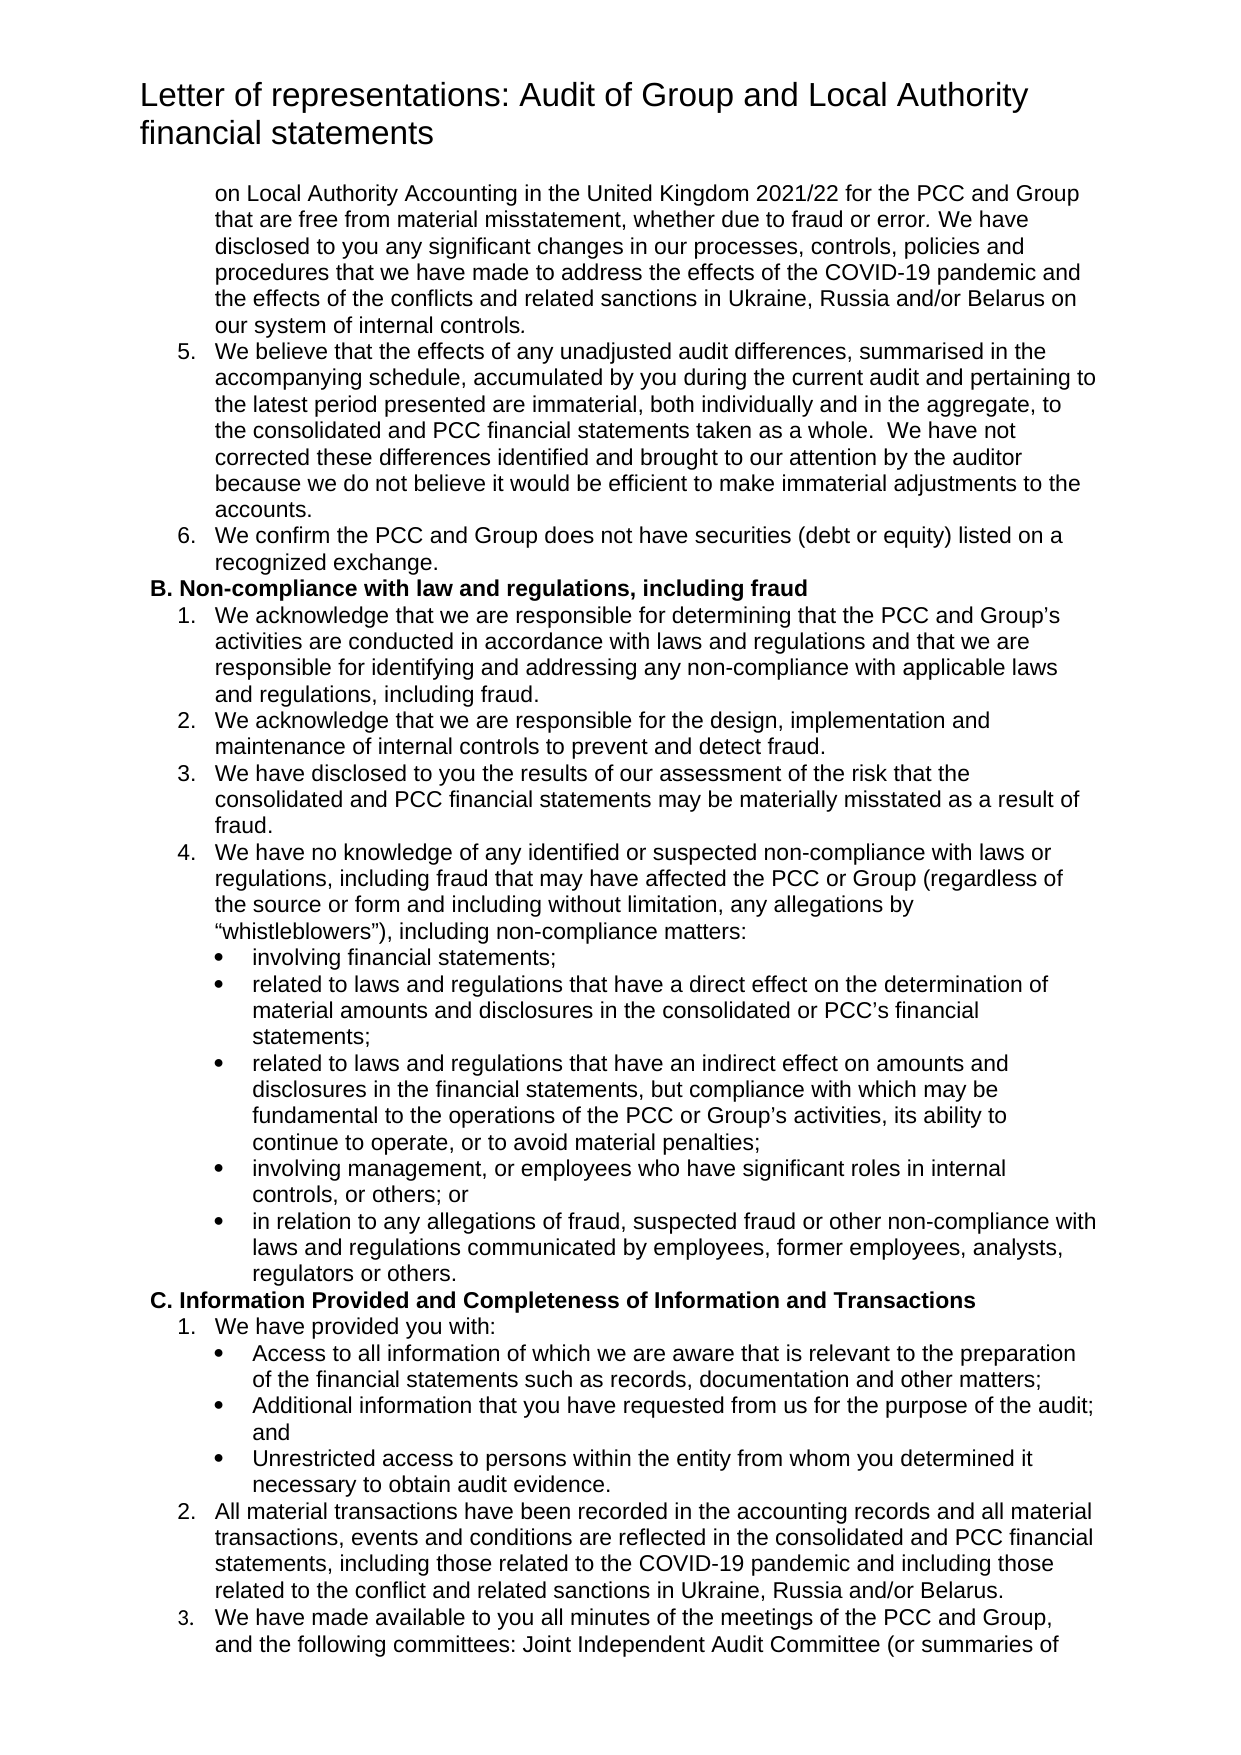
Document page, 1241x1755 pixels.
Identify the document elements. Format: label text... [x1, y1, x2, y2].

list in relation to any allegations of fraud, suspected fraud or other non-compliance with laws and regulations communicated by employees, former employees, analysts, regulators or others. [214, 1208, 1097, 1287]
subtitle C. Information Provided and Completeness of Information and Transactions [150, 1287, 1097, 1313]
list Access to all information of which we are aware that is relevant to the preparation of the financial statements such as records, documentation and other matters; [214, 1339, 1097, 1392]
list Unrestricted access to persons within the entity from whom you determined it necessary to obtain audit evidence. [214, 1445, 1097, 1498]
list We have disclosed to you the results of our assessment of the risk that the consolidated and PCC financial statements may be materially misstated as a result of fraud. [177, 760, 1097, 839]
list on Local Authority Accounting in the United Kingdom 2021/22 for the PCC and Group that are free from material misstatement, whether due to fraud or error. We have disclosed to you any significant changes in our processes, controls, policies and procedures that we have made to address the effects of the COVID-19 pandemic and the effects of the conflicts and related sanctions in Ukraine, Russia and/or Belarus on our system of internal controls. [177, 180, 1097, 338]
list related to laws and regulations that have a direct effect on the determination of material amounts and disclosures in the consolidated or PCC’s financial statements; [214, 971, 1097, 1049]
list All material transactions have been recorded in the accounting records and all material transactions, events and conditions are reflected in the consolidated and PCC financial statements, including those related to the COVID-19 pandemic and including those related to the conflict and related sanctions in Ukraine, Russia and/or Belarus. [177, 1498, 1097, 1603]
list We have no knowledge of any identified or suspected non-compliance with laws or regulations, including fraud that may have affected the PCC or Group (regardless of the source or form and including without limitation, any allegations by “whistleblowers”), including non-compliance matters: [177, 839, 1097, 944]
list We have made available to you all minutes of the meetings of the PCC and Group, and the following committees: Joint Independent Audit Committee (or summaries of [177, 1603, 1097, 1657]
list We acknowledge that we are responsible for the design, implementation and maintenance of internal controls to prevent and detect fraud. [177, 707, 1097, 760]
list We believe that the effects of any unadjusted audit differences, summarised in the accompanying schedule, accumulated by you during the current audit and pertaining to the latest period presented are immaterial, both individually and in the aggregate, to the consolidated and PCC financial statements taken as a whole. We have not corrected these differences identified and brought to our attention by the auditor because we do not believe it would be efficient to make immaterial adjustments to the accounts. [177, 338, 1097, 522]
list involving financial statements; [214, 944, 1097, 971]
list involving management, or employees who have significant roles in internal controls, or others; or [214, 1155, 1097, 1208]
list We acknowledge that we are responsible for determining that the PCC and Group’s activities are conducted in accordance with laws and regulations and that we are responsible for identifying and addressing any non-compliance with applicable laws and regulations, including fraud. [177, 602, 1097, 707]
list We confirm the PCC and Group does not have securities (debt or equity) listed on a recognized exchange. [177, 522, 1097, 575]
list related to laws and regulations that have an indirect effect on amounts and disclosures in the financial statements, but compliance with which may be fundamental to the operations of the PCC or Group’s activities, its ability to continue to operate, or to avoid material penalties; [214, 1049, 1097, 1155]
list We have provided you with: [177, 1313, 1097, 1339]
list Additional information that you have requested from us for the purpose of the audit; and [214, 1392, 1097, 1445]
subtitle B. Non-compliance with law and regulations, including fraud [150, 575, 1097, 602]
